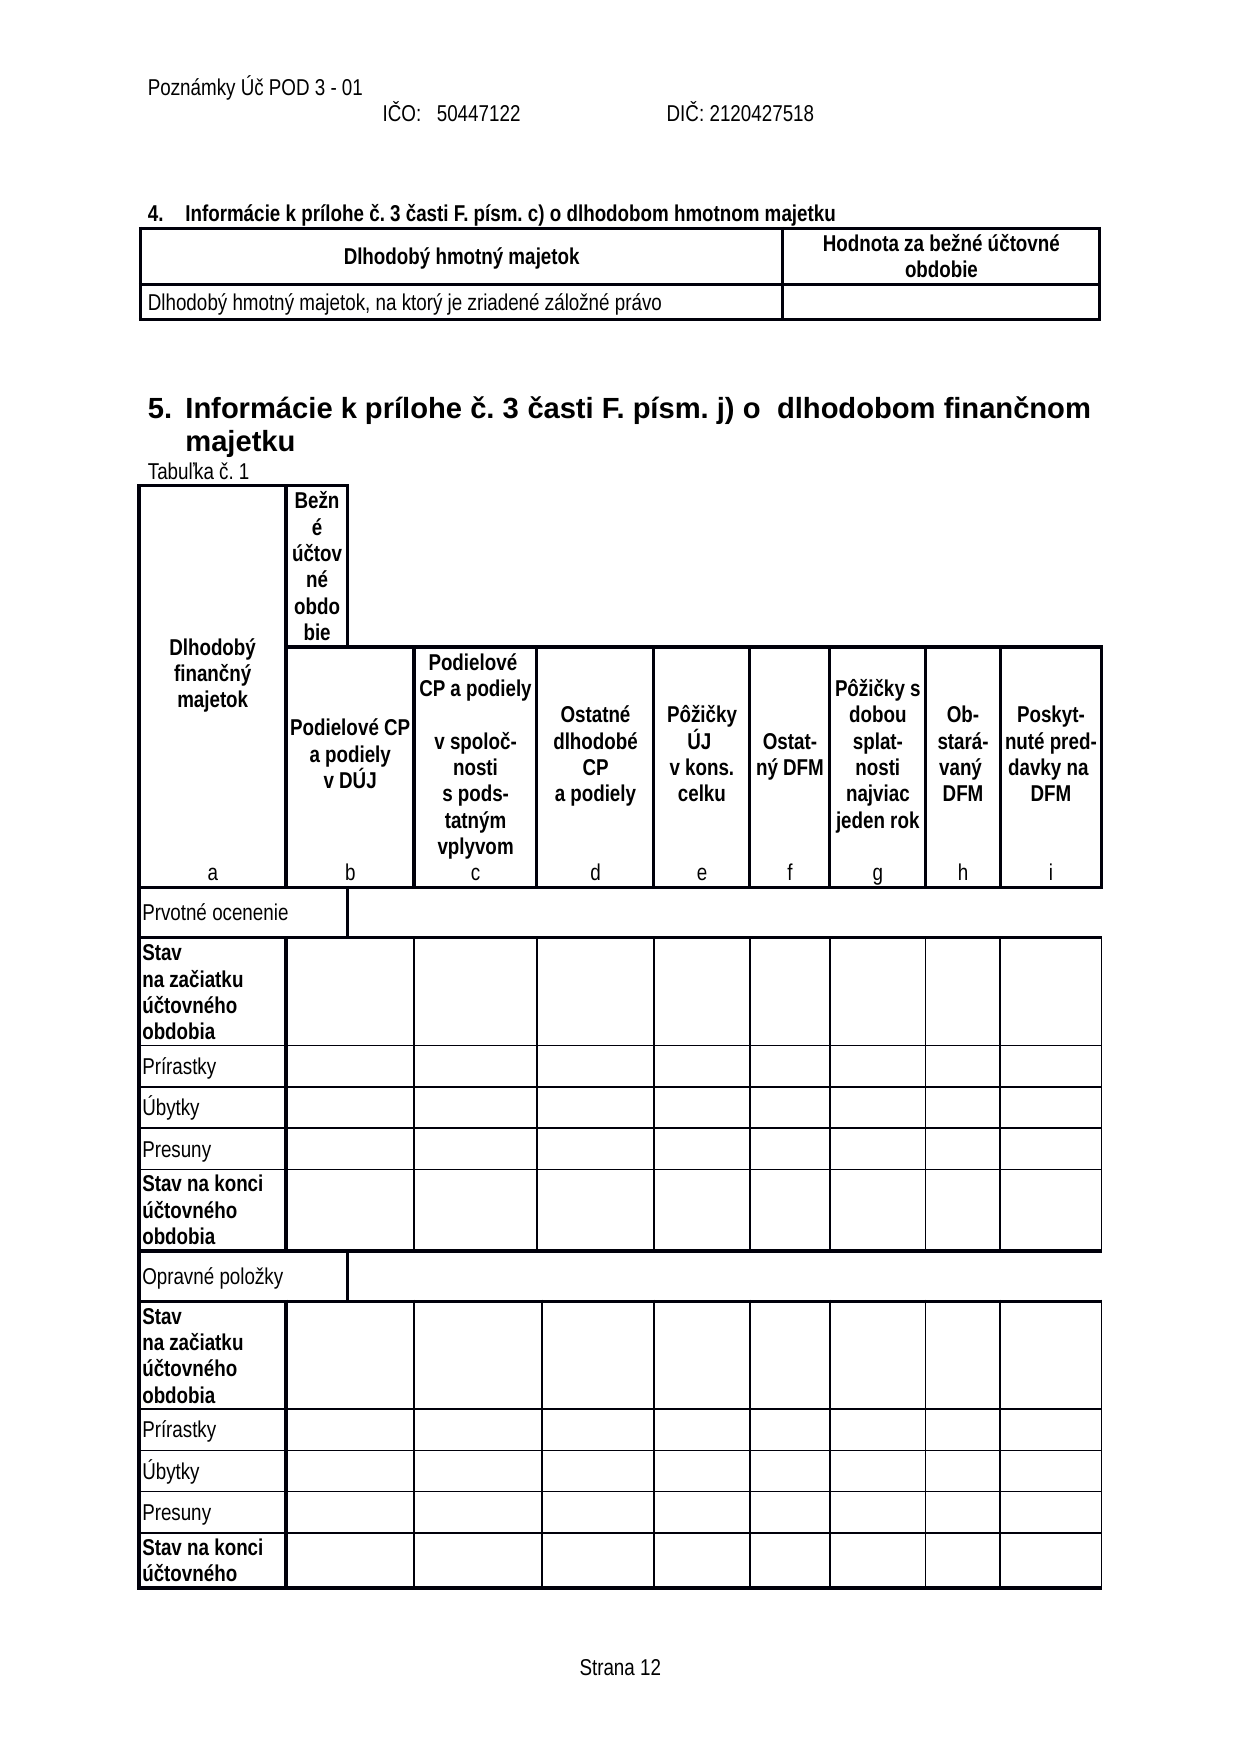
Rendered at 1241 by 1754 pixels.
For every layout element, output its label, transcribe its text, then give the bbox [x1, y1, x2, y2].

table_cell f [751, 859, 828, 886]
table_cell Úbytky [141, 1451, 284, 1491]
table_cell d [538, 859, 652, 886]
list Informácie k prílohe č. 3 časti F. písm. c) o dlhodobom hmotnom majetku [148, 200, 1092, 227]
table_cell [538, 1170, 653, 1249]
table_cell [751, 939, 829, 1044]
table_cell c [416, 859, 535, 886]
table_cell [926, 1534, 999, 1586]
table_cell [655, 1451, 749, 1491]
table_cell [926, 1088, 999, 1127]
table_cell Pôžičky s dobou splat-nosti najviac jeden rok [831, 649, 924, 859]
table_header Hodnota za bežné účtovné obdobie [784, 230, 1098, 283]
table_cell [831, 1046, 925, 1086]
table_cell [1001, 1410, 1101, 1449]
table_cell [926, 1492, 999, 1532]
table_cell [655, 1170, 749, 1249]
table_cell [655, 1534, 749, 1586]
table_cell [1001, 1170, 1101, 1249]
table_cell [655, 1303, 749, 1408]
table_cell g [831, 859, 924, 886]
table_cell [831, 1534, 925, 1586]
table_cell [831, 1410, 925, 1449]
table_cell [415, 939, 536, 1044]
table_header Bežné účtovné obdobie [288, 487, 346, 645]
table_cell [1001, 1129, 1101, 1169]
table_cell [655, 1410, 749, 1449]
table_cell [831, 939, 925, 1044]
table_cell a [141, 859, 284, 886]
table_cell Ostatné dlhodobé CP a podiely [538, 649, 652, 859]
table_cell Ob-stará-vaný DFM [927, 649, 999, 859]
table_cell [288, 1170, 413, 1249]
table_cell Podielové CP a podiely v spoloč-nosti s pods-tatným vplyvom [416, 649, 535, 859]
table_cell Ostat-ný DFM [751, 649, 828, 859]
table_cell [784, 286, 1098, 318]
table_cell [831, 1492, 925, 1532]
table_cell [926, 1129, 999, 1169]
table_cell [538, 939, 653, 1044]
table_cell [1001, 1451, 1101, 1491]
table_cell [288, 1451, 413, 1491]
table_header Dlhodobý finančný majetok [141, 487, 284, 859]
table_cell [751, 1303, 829, 1408]
table_cell b [288, 859, 412, 886]
table_cell Podielové CP a podiely v DÚJ [288, 649, 412, 859]
table_cell [543, 1534, 653, 1586]
table_cell [543, 1492, 653, 1532]
table_cell Presuny [141, 1492, 284, 1532]
table_cell [1001, 1088, 1101, 1127]
table_cell Prvotné ocenenie [141, 889, 346, 936]
table_cell [831, 1303, 925, 1408]
table_cell [751, 1534, 829, 1586]
table_cell Prírastky [141, 1410, 284, 1449]
table_cell [415, 1129, 536, 1169]
table_cell [1001, 1303, 1101, 1408]
table_cell [415, 1534, 541, 1586]
table_cell [543, 1451, 653, 1491]
table_cell [415, 1088, 536, 1127]
table_cell [751, 1088, 829, 1127]
table_cell h [927, 859, 999, 886]
table_cell Presuny [141, 1129, 284, 1169]
table_cell [751, 1451, 829, 1491]
table_cell [1001, 1046, 1101, 1086]
table_cell [415, 1170, 536, 1249]
table_cell e [655, 859, 748, 886]
table_cell [655, 1088, 749, 1127]
table_cell [288, 1088, 413, 1127]
table_cell [831, 1451, 925, 1491]
table_cell [288, 1410, 413, 1449]
table_cell [655, 1129, 749, 1169]
table_cell [538, 1046, 653, 1086]
table_cell [655, 1492, 749, 1532]
table_cell Poskyt-nuté pred-davky na DFM [1002, 649, 1100, 859]
table_cell Dlhodobý hmotný majetok, na ktorý je zriadené záložné právo [142, 286, 781, 318]
table_cell [926, 1451, 999, 1491]
table_cell [751, 1129, 829, 1169]
table_cell [751, 1410, 829, 1449]
table_cell Pôžičky ÚJ v kons. celku [655, 649, 748, 859]
table_cell [415, 1492, 541, 1532]
table_cell [415, 1303, 541, 1408]
table_cell [288, 939, 413, 1044]
table_cell [288, 1534, 413, 1586]
table_cell [543, 1303, 653, 1408]
table_cell [926, 1303, 999, 1408]
table_cell Stav na začiatku účtovného obdobia [141, 939, 284, 1044]
table_cell [926, 1046, 999, 1086]
table_cell [751, 1046, 829, 1086]
table_cell Úbytky [141, 1088, 284, 1127]
table_cell [751, 1170, 829, 1249]
table_cell Stav na začiatku účtovného obdobia [141, 1303, 284, 1408]
table_cell [288, 1046, 413, 1086]
table_cell [538, 1129, 653, 1169]
table_cell [288, 1303, 413, 1408]
table_cell Stav na konci účtovného [141, 1534, 284, 1586]
table_cell i [1002, 859, 1100, 886]
table_cell [538, 1088, 653, 1127]
table_cell [415, 1451, 541, 1491]
table_header Dlhodobý hmotný majetok [142, 230, 781, 283]
table_cell [751, 1492, 829, 1532]
table_cell [288, 1492, 413, 1532]
table_cell [926, 1170, 999, 1249]
table_cell [288, 1129, 413, 1169]
table_cell [926, 939, 999, 1044]
table_cell [415, 1410, 541, 1449]
table_cell [1001, 1534, 1101, 1586]
table_cell [1001, 1492, 1101, 1532]
table_cell [655, 1046, 749, 1086]
table_cell [415, 1046, 536, 1086]
table_cell Stav na konci účtovného obdobia [141, 1170, 284, 1249]
text Tabuľka č. 1 [148, 458, 1092, 484]
table_cell [831, 1170, 925, 1249]
title Informácie k prílohe č. 3 časti F. písm. j) o dlhodobom finančnom majetku [148, 391, 1092, 458]
table_cell [543, 1410, 653, 1449]
table_cell [831, 1129, 925, 1169]
table_cell [831, 1088, 925, 1127]
table_cell Opravné položky [141, 1253, 346, 1299]
table_cell [926, 1410, 999, 1449]
table_cell Prírastky [141, 1046, 284, 1086]
table_cell [655, 939, 749, 1044]
table_cell [1001, 939, 1101, 1044]
